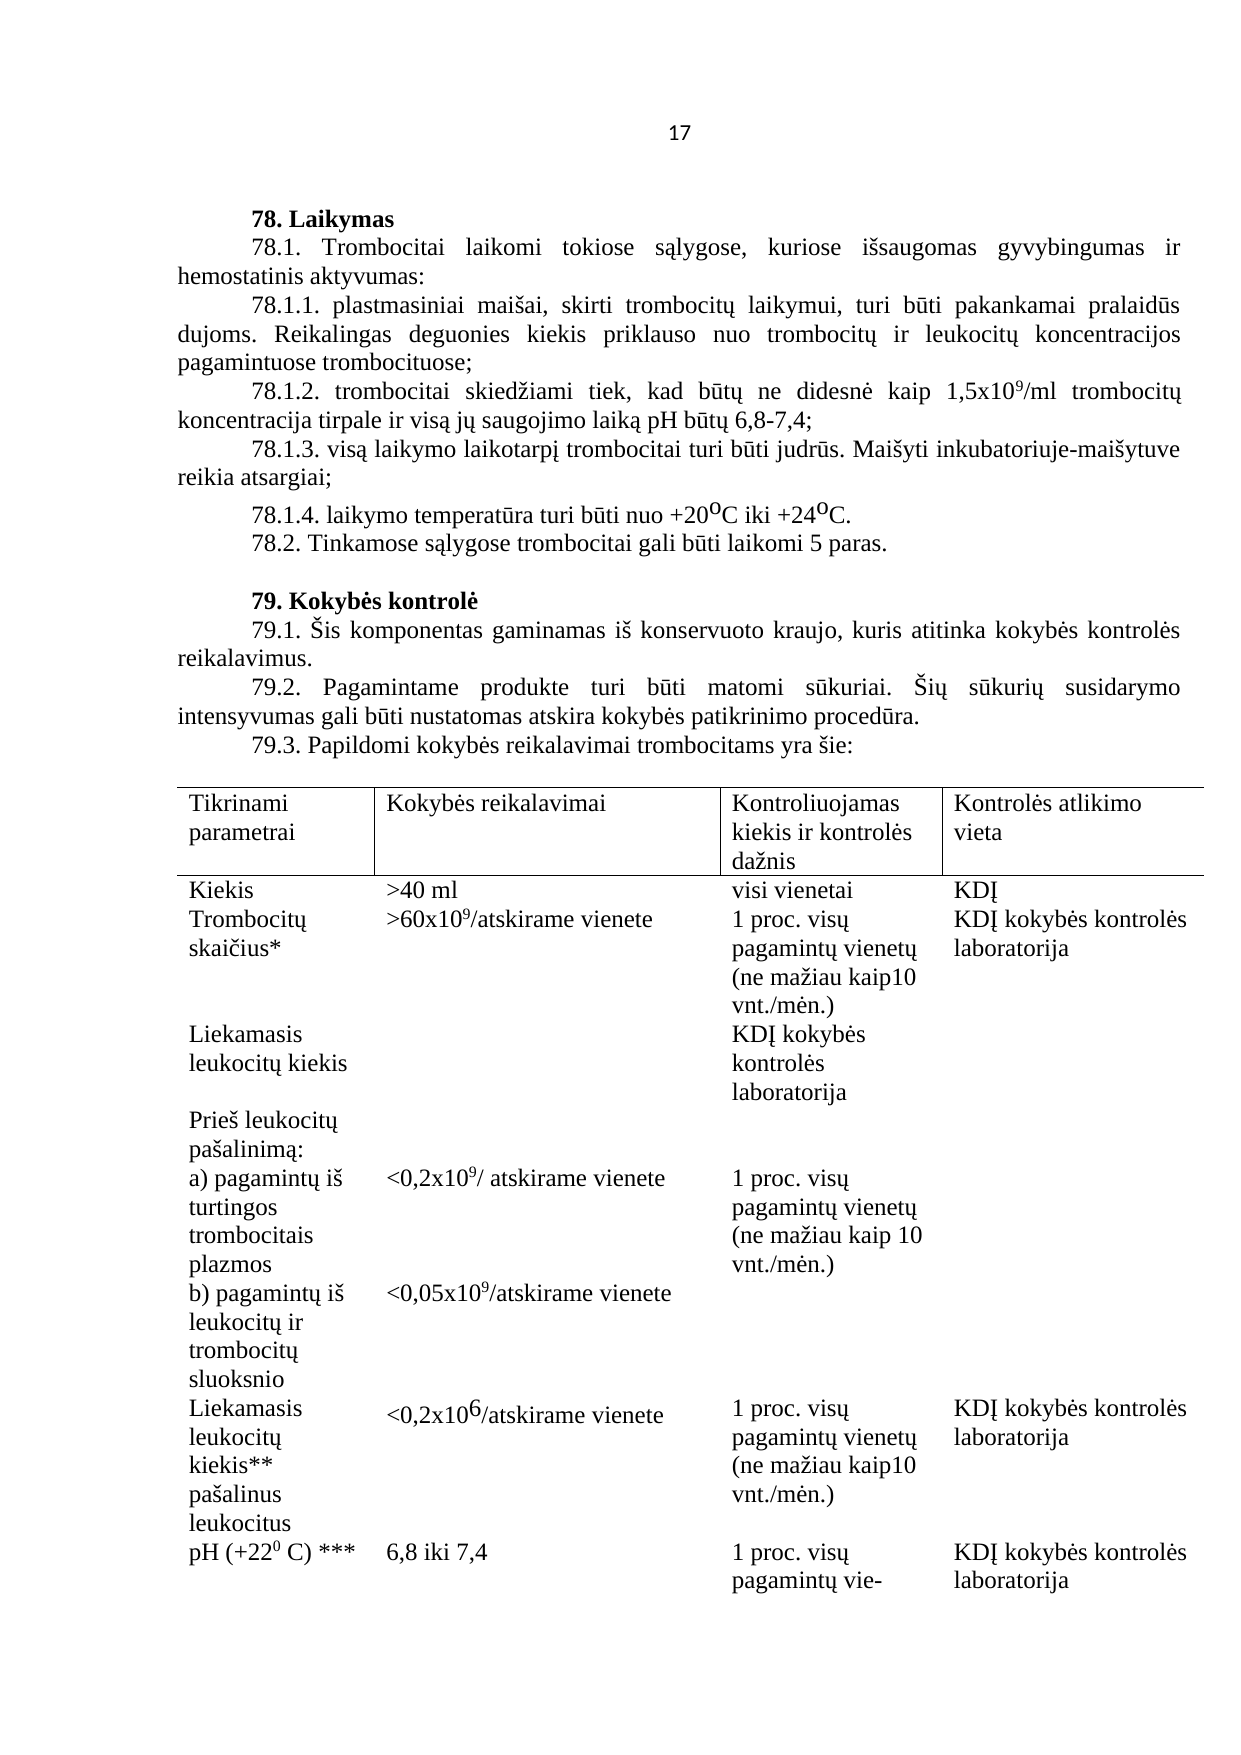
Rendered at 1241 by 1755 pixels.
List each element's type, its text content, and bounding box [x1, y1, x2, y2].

table_cell [720, 1106, 942, 1163]
table_cell Prieš leukocitų pašalinimą: [177, 1106, 375, 1163]
table_cell Trombocitų skaičius* [177, 904, 375, 1019]
table_cell KDĮ kokybės kontrolės laboratorija [943, 904, 1204, 1019]
text 79. Kokybės kontrolė [177, 586, 1181, 615]
table_cell <0,2x109/ atskirame vienete [375, 1163, 720, 1278]
table_cell 1 proc. visų pagamintų vienetų (ne mažiau kaip 10 vnt./mėn.) [720, 1163, 942, 1278]
table_cell [720, 1278, 942, 1393]
table_cell >40 ml [375, 876, 720, 904]
table_cell 6,8 iki 7,4 [375, 1537, 720, 1594]
text 78.1.3. visą laikymo laikotarpį trombocitai turi būti judrūs. Maišyti inkubatoriuje-maišytuve reikia atsargiai; [177, 434, 1181, 491]
table_cell 1 proc. visų pagamintų vienetų (ne mažiau kaip10 vnt./mėn.) [720, 904, 942, 1019]
table_cell 1 proc. visų pagamintų vienetų (ne mažiau kaip10 vnt./mėn.) [720, 1393, 942, 1537]
table_cell KDĮ kokybės kontrolės laboratorija [943, 1393, 1204, 1537]
text 78.2. Tinkamose sąlygose trombocitai gali būti laikomi 5 paras. [177, 528, 1181, 557]
text 79.1. Šis komponentas gaminamas iš konservuoto kraujo, kuris atitinka kokybės kontrolės reikalavimus. [177, 615, 1181, 672]
table_cell Liekamasis leukocitų kiekis [177, 1019, 375, 1106]
table_cell [943, 1163, 1204, 1278]
text 78. Laikymas [177, 204, 1181, 232]
table_cell KDĮ kokybės kontrolės laboratorija [720, 1019, 942, 1106]
text 78.1.2. trombocitai skiedžiami tiek, kad būtų ne didesnė kaip 1,5x109/ml trombocitų koncentracija tirpale ir visą jų saugojimo laiką pH būtų 6,8-7,4; [177, 376, 1181, 434]
table_cell [943, 1106, 1204, 1163]
table_cell >60x109/atskirame vienete [375, 904, 720, 1019]
table_header Kokybės reikalavimai [375, 788, 720, 874]
table_header Kontroliuojamas kiekis ir kontrolės dažnis [721, 788, 942, 874]
table_cell <0,2x106/atskirame vienete [375, 1393, 720, 1537]
table_cell [943, 1019, 1204, 1106]
table_cell 1 proc. visų pagamintų vie- [720, 1537, 942, 1594]
table_cell <0,05x109/atskirame vienete [375, 1278, 720, 1393]
table_cell [375, 1106, 720, 1163]
text 78.1.4. laikymo temperatūra turi būti nuo +20oC iki +24oC. [177, 491, 1181, 528]
table_header Tikrinami parametrai [177, 788, 374, 874]
table_cell [375, 1019, 720, 1106]
table_cell KDĮ kokybės kontrolės laboratorija [943, 1537, 1204, 1594]
table_cell b) pagamintų iš leukocitų ir trombocitų sluoksnio [177, 1278, 375, 1393]
table_cell a) pagamintų iš turtingos trombocitais plazmos [177, 1163, 375, 1278]
table_cell Liekamasis leukocitų kiekis** pašalinus leukocitus [177, 1393, 375, 1537]
table_cell [943, 1278, 1204, 1393]
table_cell KDĮ [943, 876, 1204, 904]
text 78.1. Trombocitai laikomi tokiose sąlygose, kuriose išsaugomas gyvybingumas ir hemostatinis aktyvumas: [177, 232, 1181, 290]
table_cell Kiekis [177, 876, 375, 904]
table_header Kontrolės atlikimo vieta [943, 788, 1204, 874]
text 78.1.1. plastmasiniai maišai, skirti trombocitų laikymui, turi būti pakankamai pralaidūs dujoms. Reikalingas deguonies kiekis priklauso nuo trombocitų ir leukocitų koncentracijos pagamintuose trombocituose; [177, 290, 1181, 376]
table_cell pH (+220 C) *** [177, 1537, 375, 1594]
text 79.3. Papildomi kokybės reikalavimai trombocitams yra šie: [177, 730, 1181, 758]
table_cell visi vienetai [720, 876, 942, 904]
text 79.2. Pagamintame produkte turi būti matomi sūkuriai. Šių sūkurių susidarymo intensyvumas gali būti nustatomas atskira kokybės patikrinimo procedūra. [177, 672, 1181, 730]
